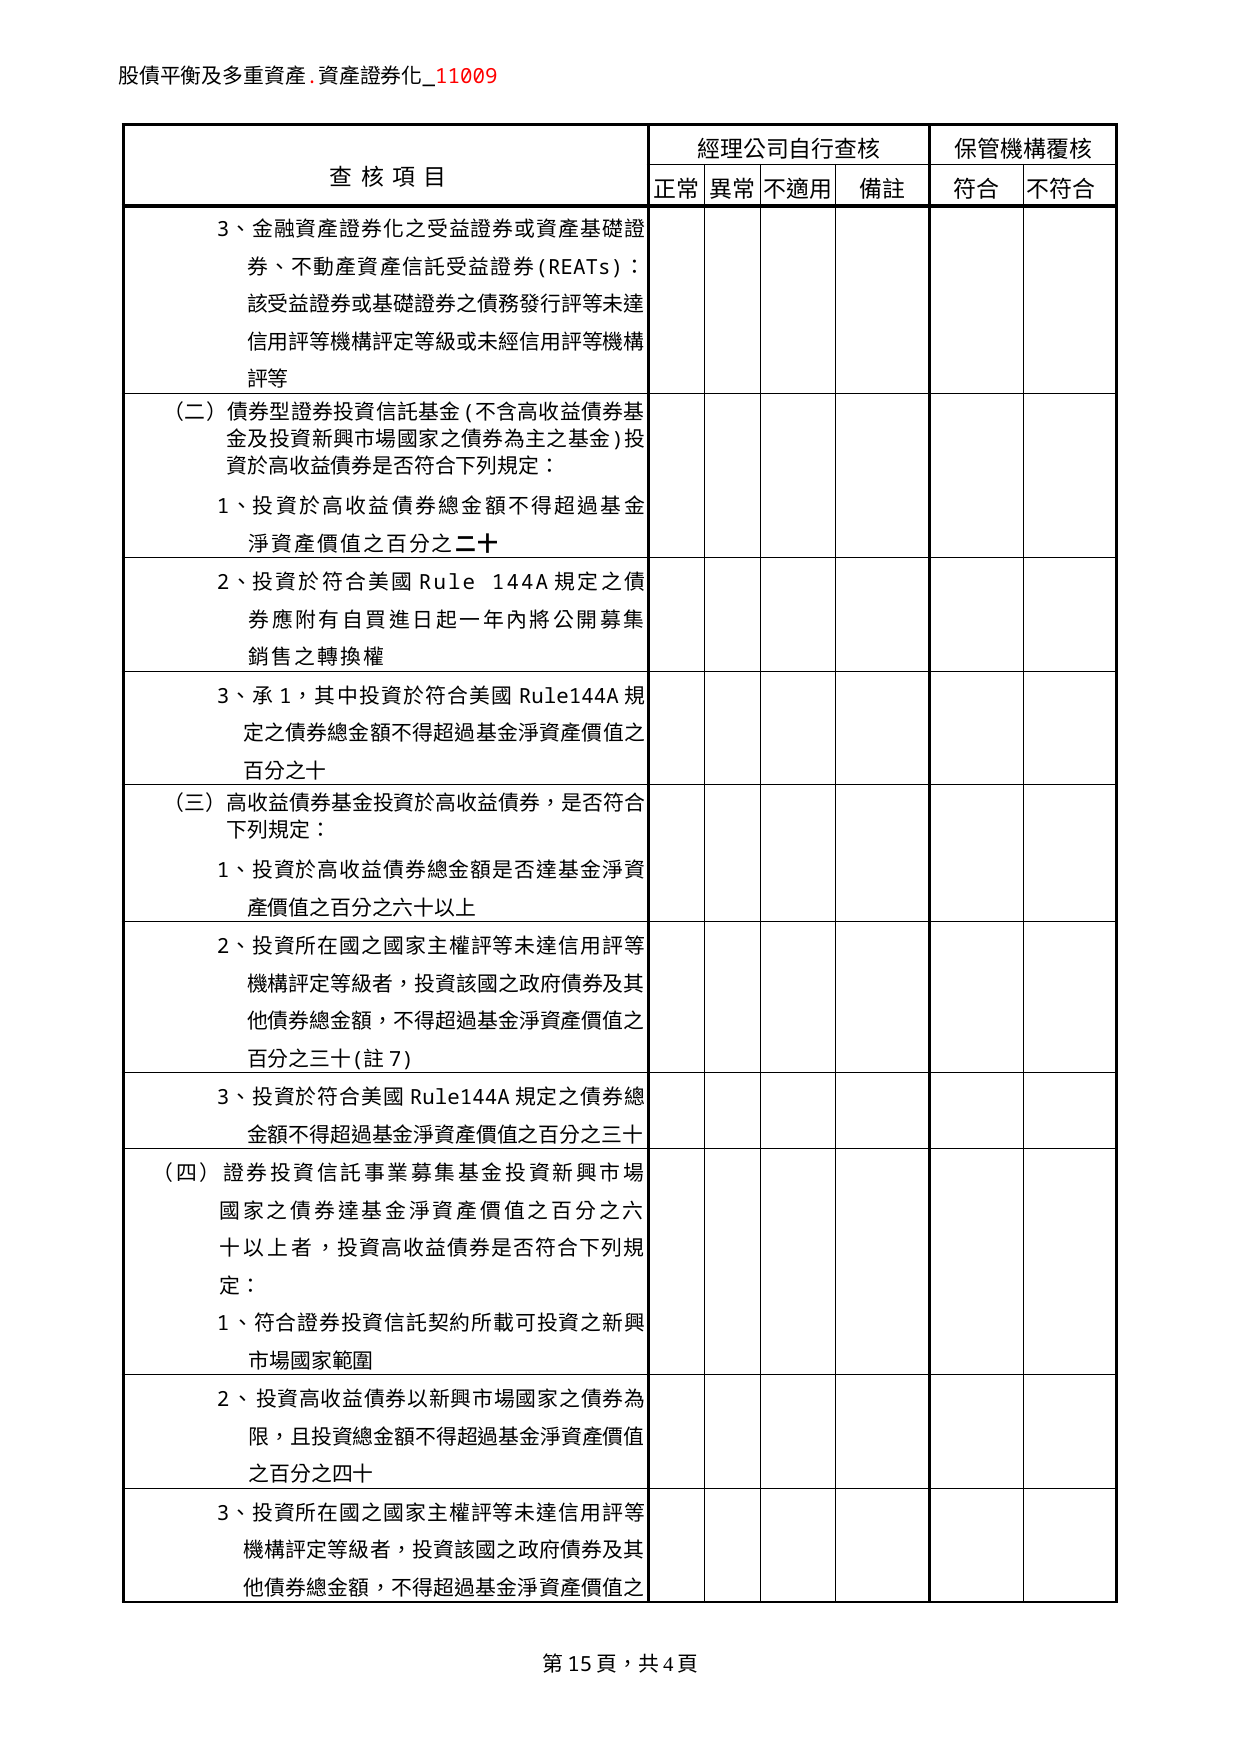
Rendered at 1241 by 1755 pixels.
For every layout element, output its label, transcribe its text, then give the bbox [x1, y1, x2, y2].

table_cell 符合 [931, 165, 1023, 204]
table_cell 3、承1，其中投資於符合美國Rule144A規定之債券總金額不得超過基金淨資產價值之百分之十 [125, 672, 647, 784]
table_cell [836, 785, 928, 921]
table_cell [761, 1375, 835, 1488]
table_cell [650, 672, 704, 784]
table_cell [705, 1489, 760, 1601]
table_cell [650, 1073, 704, 1148]
table_cell [761, 1073, 835, 1148]
table_cell [705, 1375, 760, 1488]
table_cell [761, 394, 835, 557]
table_cell 3、金融資產證券化之受益證券或資產基礎證券、不動產資產信託受益證券(REATs)：該受益證券或基礎證券之債務發行評等未達信用評等機構評定等級或未經信用評等機構評等 [125, 208, 647, 393]
table_cell [836, 558, 928, 671]
table_cell 備註 [836, 165, 928, 204]
table_cell [705, 922, 760, 1072]
table_cell [705, 394, 760, 557]
table_cell [705, 558, 760, 671]
table_cell [650, 394, 704, 557]
table_cell 3、投資於符合美國Rule144A規定之債券總金額不得超過基金淨資產價值之百分之三十 [125, 1073, 647, 1148]
table_cell [1024, 1375, 1115, 1488]
table_cell 3、投資所在國之國家主權評等未達信用評等機構評定等級者，投資該國之政府債券及其他債券總金額，不得超過基金淨資產價值之 [125, 1489, 647, 1601]
table_cell [836, 1073, 928, 1148]
table_cell [836, 922, 928, 1072]
table_cell [836, 1375, 928, 1488]
table_cell [931, 208, 1023, 393]
table_header 保管機構覆核 [931, 126, 1115, 164]
table_cell [705, 208, 760, 393]
table_cell （四）證券投資信託事業募集基金投資新興市場國家之債券達基金淨資產價值之百分之六十以上者，投資高收益債券是否符合下列規定： 1、符合證券投資信託契約所載可投資之新興市場國家範圍 [125, 1149, 647, 1374]
table_cell [650, 1489, 704, 1601]
table_cell 2、投資高收益債券以新興市場國家之債券為限，且投資總金額不得超過基金淨資產價值之百分之四十 [125, 1375, 647, 1488]
table_cell [836, 1149, 928, 1374]
table_cell [836, 672, 928, 784]
table_cell [1024, 394, 1115, 557]
table_cell [1024, 922, 1115, 1072]
table_cell 正常 [650, 165, 704, 204]
table_cell [761, 1489, 835, 1601]
table_cell [836, 208, 928, 393]
table_cell 不符合 [1024, 165, 1115, 204]
table_cell 2、投資於符合美國Rule 144A規定之債券應附有自買進日起一年內將公開募集銷售之轉換權 [125, 558, 647, 671]
table_cell [1024, 1489, 1115, 1601]
table_cell [1024, 1149, 1115, 1374]
table_cell [761, 922, 835, 1072]
table_cell [705, 785, 760, 921]
table_cell [650, 558, 704, 671]
table_cell [1024, 672, 1115, 784]
table_cell [761, 1149, 835, 1374]
table_cell [836, 394, 928, 557]
table_cell [1024, 558, 1115, 671]
table_cell [931, 1073, 1023, 1148]
table_cell [761, 785, 835, 921]
table_cell [931, 785, 1023, 921]
table_cell [705, 1149, 760, 1374]
table_header 經理公司自行查核 [650, 126, 928, 164]
table_cell [761, 558, 835, 671]
table_cell [931, 672, 1023, 784]
table_cell [931, 922, 1023, 1072]
table_cell [650, 1375, 704, 1488]
table_cell [931, 1489, 1023, 1601]
table_cell 2、投資所在國之國家主權評等未達信用評等機構評定等級者，投資該國之政府債券及其他債券總金額，不得超過基金淨資產價值之百分之三十(註7) [125, 922, 647, 1072]
table_cell [1024, 785, 1115, 921]
table_cell [1024, 208, 1115, 393]
table_cell [650, 1149, 704, 1374]
table_cell （三）高收益債券基金投資於高收益債券，是否符合下列規定： 1、投資於高收益債券總金額是否達基金淨資產價值之百分之六十以上 [125, 785, 647, 921]
table_cell [761, 672, 835, 784]
table_cell [705, 1073, 760, 1148]
table_cell [931, 1375, 1023, 1488]
table_cell 不適用 [761, 165, 835, 204]
table_cell [650, 208, 704, 393]
table_cell 異常 [705, 165, 760, 204]
table_cell [836, 1489, 928, 1601]
table_cell [705, 672, 760, 784]
table_cell [650, 785, 704, 921]
table_cell [931, 394, 1023, 557]
table_cell [931, 558, 1023, 671]
table_cell [650, 922, 704, 1072]
table_cell [931, 1149, 1023, 1374]
table_header 查核項目 [125, 126, 647, 204]
table_cell [761, 208, 835, 393]
table_cell （二）債券型證券投資信託基金(不含高收益債券基金及投資新興市場國家之債券為主之基金)投資於高收益債券是否符合下列規定： 1、投資於高收益債券總金額不得超過基金淨資產價值之百分之二十 [125, 394, 647, 557]
table_cell [1024, 1073, 1115, 1148]
